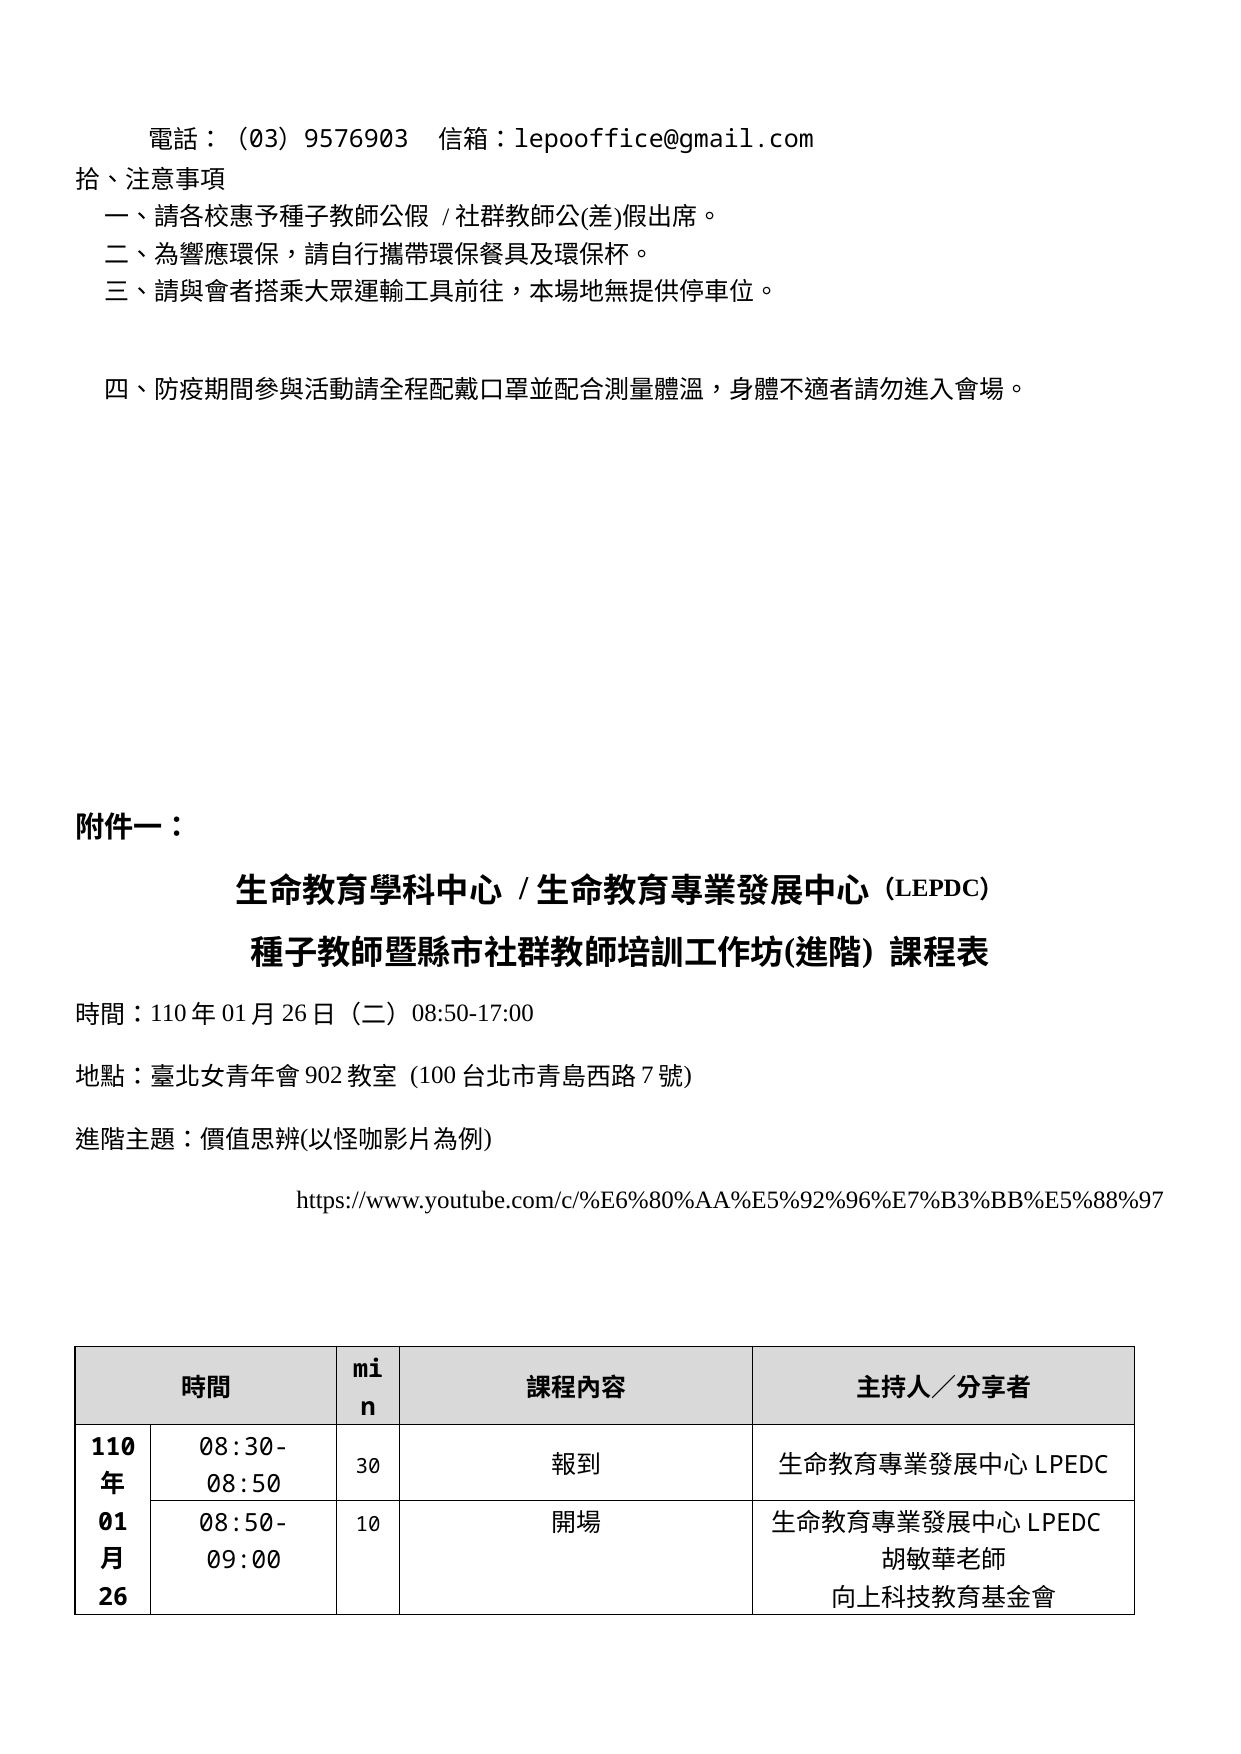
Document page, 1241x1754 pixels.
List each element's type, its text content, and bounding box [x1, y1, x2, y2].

table_header 時間 [76, 1347, 336, 1424]
table_header 課程內容 [400, 1347, 752, 1424]
table_cell 生命教育專業發展中心LPEDC [753, 1425, 1134, 1500]
table_header min [337, 1347, 399, 1424]
table_cell 08:50-09:00 [151, 1501, 336, 1614]
table_cell 110 年 01 月 26 [76, 1425, 150, 1614]
text 拾、注意事項 [75, 158, 1166, 196]
text 三、請與會者搭乘大眾運輸工具前往，本場地無提供停車位。 [75, 271, 1165, 308]
table_cell 08:30-08:50 [151, 1425, 336, 1500]
text 生命教育學科中心 / 生命教育專業發展中心（LEPDC） [75, 846, 1165, 908]
table_header 主持人／分享者 [753, 1347, 1134, 1424]
text 種子教師暨縣市社群教師培訓工作坊(進階) 課程表 [75, 908, 1165, 971]
text 二、為響應環保，請自行攜帶環保餐具及環保杯。 [75, 233, 1165, 271]
text https://www.youtube.com/c/%E6%80%AA%E5%92%96%E7%B3%BB%E5%88%97 [224, 1158, 1165, 1221]
text 進階主題：價值思辨(以怪咖影片為例) [75, 1096, 1153, 1158]
text 時間：110年01月26日（二）08:50-17:00 [75, 971, 1165, 1033]
text 一、請各校惠予種子教師公假 / 社群教師公(差)假出席。 [75, 196, 1165, 233]
text 四、防疫期間參與活動請全程配戴口罩並配合測量體溫，身體不適者請勿進入會場。 [75, 346, 1165, 408]
table_cell 生命教育專業發展中心LPEDC 胡敏華老師 向上科技教育基金會 [753, 1501, 1134, 1614]
table_cell 10 [337, 1501, 399, 1614]
table_cell 30 [337, 1425, 399, 1500]
text 電話：（03）9576903 信箱：lepooffice@gmail.com [75, 96, 1165, 158]
table_cell 報到 [400, 1425, 752, 1500]
text 地點：臺北女青年會902教室 (100台北市青島西路7號) [75, 1033, 1153, 1096]
text 附件一： [75, 783, 1165, 846]
table_cell 開場 [400, 1501, 752, 1614]
